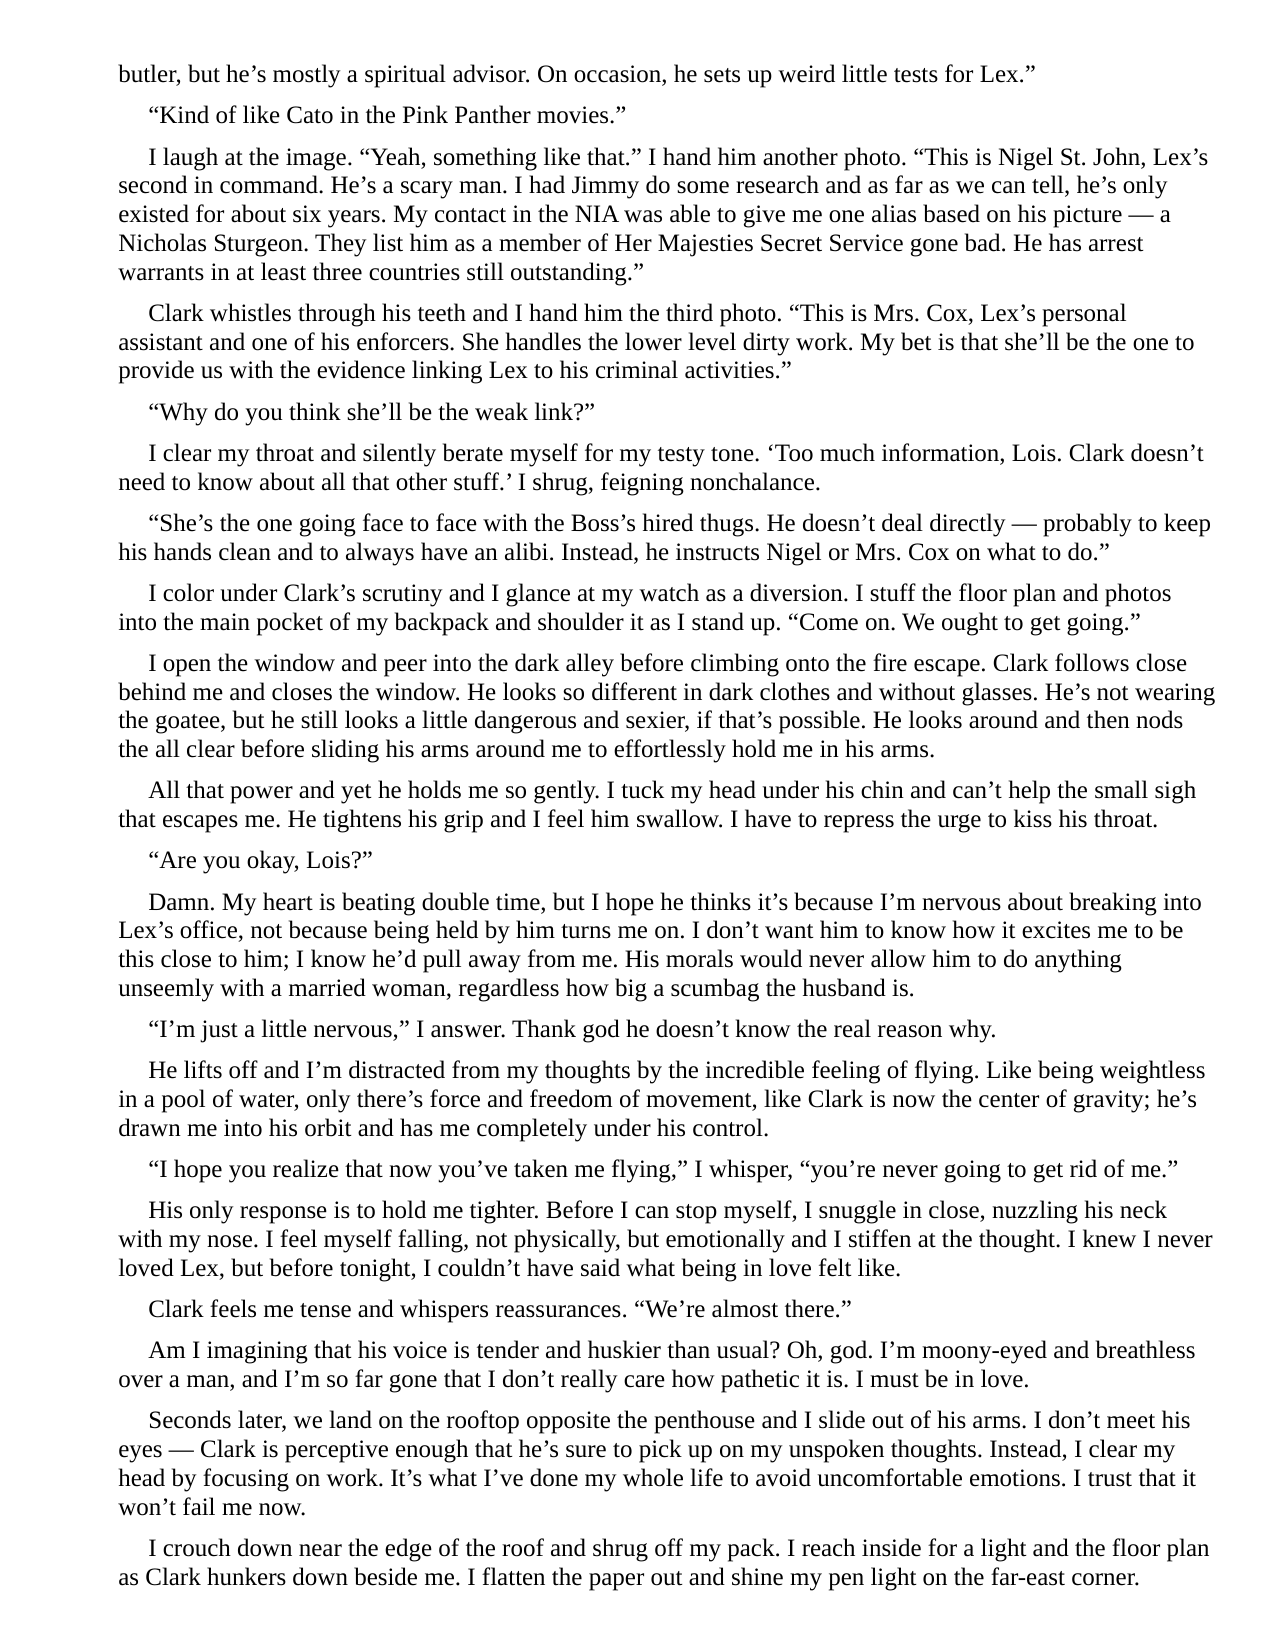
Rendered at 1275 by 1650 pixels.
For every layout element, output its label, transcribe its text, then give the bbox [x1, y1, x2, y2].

text His only response is to hold me tighter. Before I can stop myself, I snuggle in close, nuzzling his neck with my nose. I feel myself falling, not physically, but emotionally and I stiffen at the thought. I knew I never loved Lex, but before tonight, I couldn’t have said what being in love felt like. [118, 1195, 1216, 1282]
text “Kind of like Cato in the Pink Panther movies.” [118, 100, 1216, 129]
text I clear my throat and silently berate myself for my testy tone. ‘Too much information, Lois. Clark doesn’t need to know about all that other stuff.’ I shrug, feigning nonchalance. [118, 438, 1216, 495]
text I open the window and peer into the dark alley before climbing onto the fire escape. Clark follows close behind me and closes the window. He looks so different in dark clothes and without glasses. He’s not wearing the goatee, but he still looks a little dangerous and sexier, if that’s possible. He looks around and then nods the all clear before sliding his arms around me to effortlessly hold me in his arms. [118, 648, 1216, 763]
text “She’s the one going face to face with the Boss’s hired thugs. He doesn’t deal directly — probably to keep his hands clean and to always have an alibi. Instead, he instructs Nigel or Mrs. Cox on what to do.” [118, 508, 1216, 565]
text butler, but he’s mostly a spiritual advisor. On occasion, he sets up weird little tests for Lex.” [118, 59, 1216, 88]
text I crouch down near the edge of the roof and shrug off my pack. I reach inside for a light and the floor plan as Clark hunkers down beside me. I flatten the paper out and shine my pen light on the far-east corner. [118, 1533, 1216, 1590]
text “Why do you think she’ll be the weak link?” [118, 397, 1216, 425]
text Am I imagining that his voice is tender and huskier than usual? Oh, god. I’m moony-eyed and breathless over a man, and I’m so far gone that I don’t really care how pathetic it is. I must be in love. [118, 1335, 1216, 1393]
text Seconds later, we land on the rooftop opposite the penthouse and I slide out of his arms. I don’t meet his eyes — Clark is perceptive enough that he’s sure to pick up on my unspoken thoughts. Instead, I clear my head by focusing on work. It’s what I’ve done my whole life to avoid uncomfortable emotions. I trust that it won’t fail me now. [118, 1405, 1216, 1520]
text All that power and yet he holds me so gently. I tuck my head under his chin and can’t help the small sigh that escapes me. He tightens his grip and I feel him swallow. I have to repress the urge to kiss his throat. [118, 775, 1216, 833]
text Clark whistles through his teeth and I hand him the third photo. “This is Mrs. Cox, Lex’s personal assistant and one of his enforcers. She handles the lower level dirty work. My bet is that she’ll be the one to provide us with the evidence linking Lex to his criminal activities.” [118, 298, 1216, 384]
text “I’m just a little nervous,” I answer. Thank god he doesn’t know the real reason why. [118, 1014, 1216, 1043]
text I laugh at the image. “Yeah, something like that.” I hand him another photo. “This is Nigel St. John, Lex’s second in command. He’s a scary man. I had Jimmy do some research and as far as we can tell, he’s only existed for about six years. My contact in the NIA was able to give me one alias based on his picture — a Nicholas Sturgeon. They list him as a member of Her Majesties Secret Service gone bad. He has arrest warrants in at least three countries still outstanding.” [118, 142, 1216, 285]
text Clark feels me tense and whispers reassurances. “We’re almost there.” [118, 1294, 1216, 1323]
text “I hope you realize that now you’ve taken me flying,” I whisper, “you’re never going to get rid of me.” [118, 1154, 1216, 1183]
text “Are you okay, Lois?” [118, 845, 1216, 874]
text He lifts off and I’m distracted from my thoughts by the incredible feeling of flying. Like being weightless in a pool of water, only there’s force and freedom of movement, like Clark is now the center of gravity; he’s drawn me into his orbit and has me completely under his control. [118, 1055, 1216, 1142]
text I color under Clark’s scrutiny and I glance at my watch as a diversion. I stuff the floor plan and photos into the main pocket of my backpack and shoulder it as I stand up. “Come on. We ought to get going.” [118, 578, 1216, 635]
text Damn. My heart is beating double time, but I hope he thinks it’s because I’m nervous about breaking into Lex’s office, not because being held by him turns me on. I don’t want him to know how it excites me to be this close to him; I know he’d pull away from me. His morals would never allow him to do anything unseemly with a married woman, regardless how big a scumbag the husband is. [118, 887, 1216, 1002]
